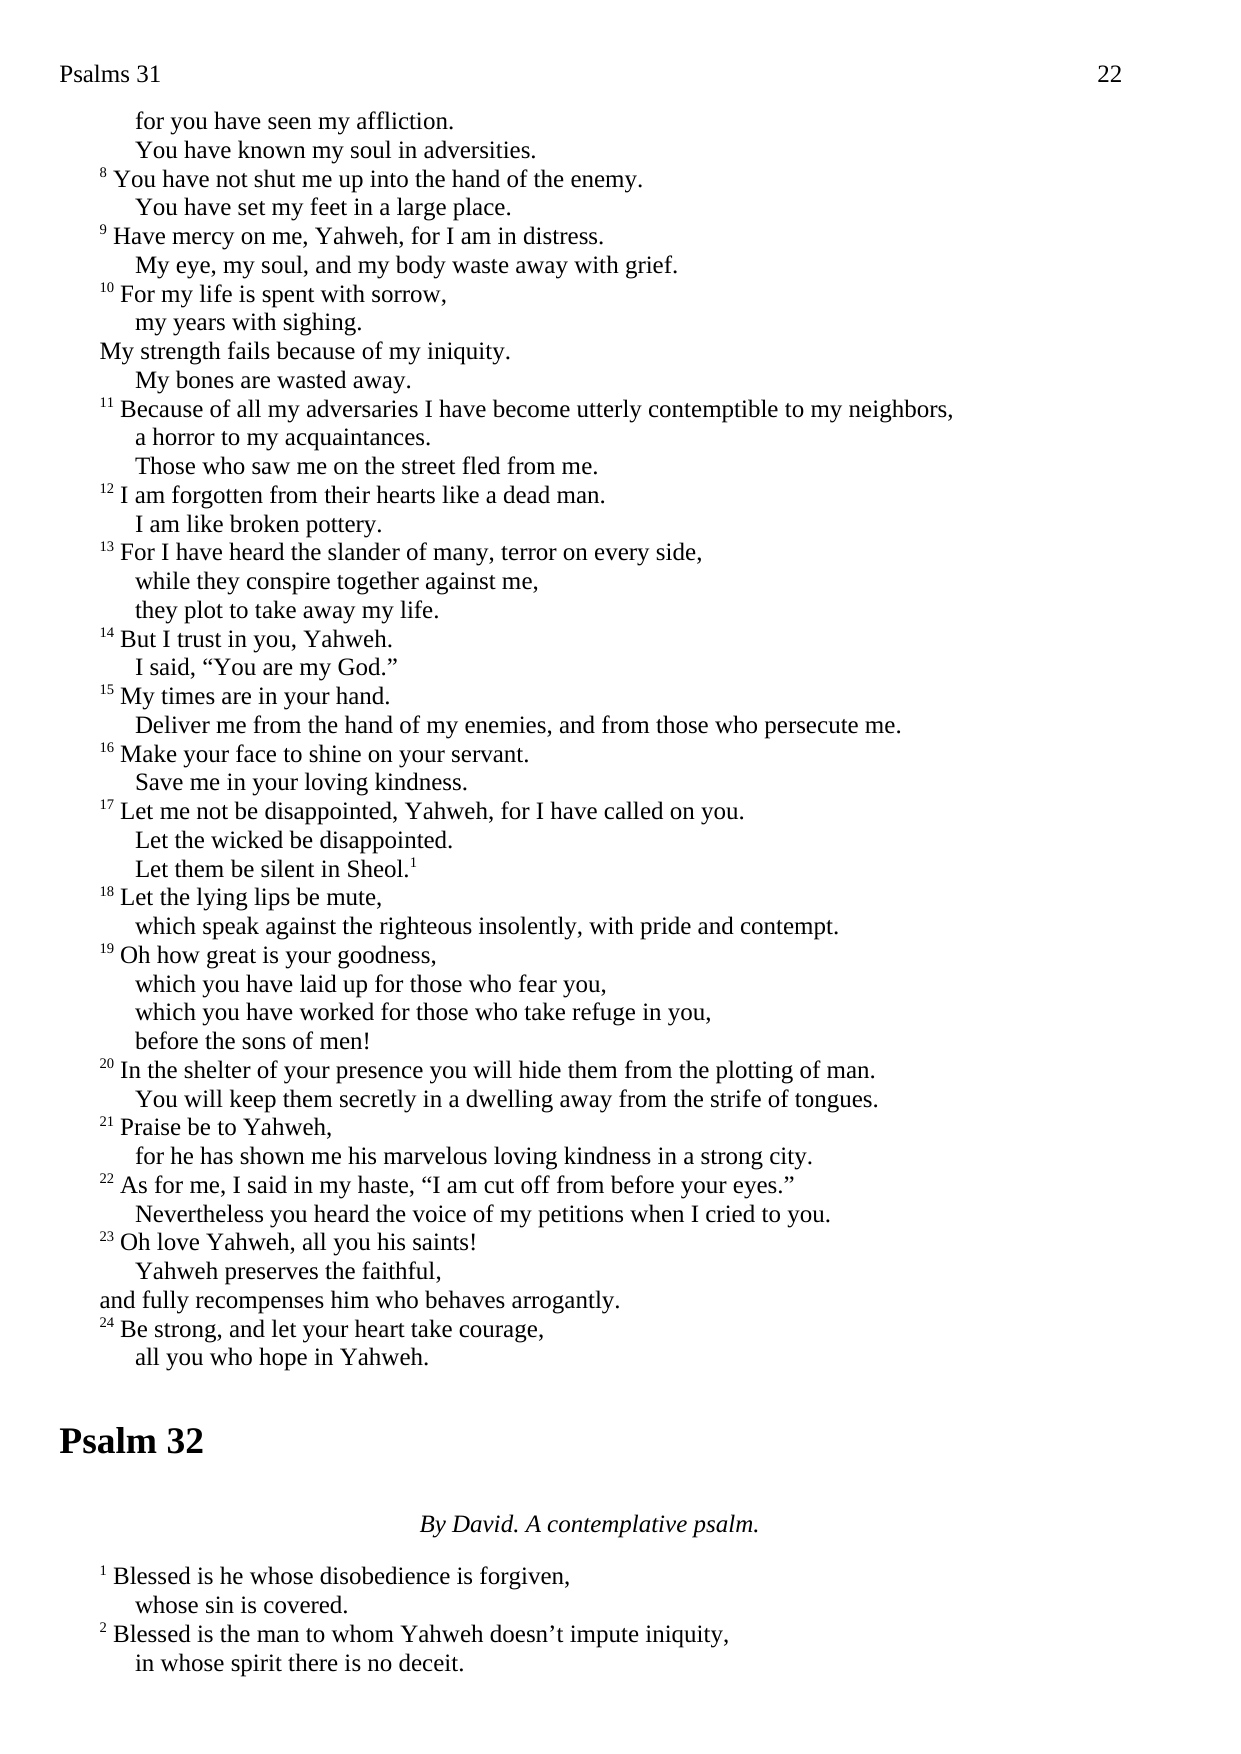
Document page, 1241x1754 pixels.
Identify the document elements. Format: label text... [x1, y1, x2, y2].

text which you have worked for those who take refuge in you, [135, 997, 1122, 1026]
text 20 In the shelter of your presence you will hide them from the plotting of man. [99, 1055, 1122, 1084]
text 18 Let the lying lips be mute, [99, 882, 1122, 911]
text which you have laid up for those who fear you, [135, 969, 1122, 997]
text I said, “You are my God.” [135, 652, 1122, 681]
text which speak against the righteous insolently, with pride and contempt. [135, 911, 1122, 940]
text 12 I am forgotten from their hearts like a dead man. [99, 480, 1122, 509]
text You will keep them secretly in a dwelling away from the strife of tongues. [135, 1084, 1122, 1112]
text Psalm 32 [59, 1418, 1122, 1462]
text Deliver me from the hand of my enemies, and from those who persecute me. [135, 710, 1122, 739]
text Let the wicked be disappointed. [135, 825, 1122, 854]
text 1 Blessed is he whose disobedience is forgiven, [99, 1561, 1122, 1590]
text for you have seen my affliction. [135, 106, 1122, 135]
text Let them be silent in Sheol.1 [135, 854, 1122, 882]
text 15 My times are in your hand. [99, 681, 1122, 710]
text in whose spirit there is no deceit. [135, 1648, 1122, 1676]
text My eye, my soul, and my body waste away with grief. [135, 250, 1122, 279]
text My bones are wasted away. [135, 365, 1122, 394]
text You have set my feet in a large place. [135, 192, 1122, 221]
text and fully recompenses him who behaves arrogantly. [99, 1285, 1122, 1314]
text my years with sighing. [135, 307, 1122, 336]
text 10 For my life is spent with sorrow, [99, 279, 1122, 307]
text they plot to take away my life. [135, 595, 1122, 624]
text for he has shown me his marvelous loving kindness in a strong city. [135, 1141, 1122, 1170]
text 14 But I trust in you, Yahweh. [99, 624, 1122, 652]
text Nevertheless you heard the voice of my petitions when I cried to you. [135, 1199, 1122, 1227]
text 24 Be strong, and let your heart take courage, [99, 1314, 1122, 1342]
text a horror to my acquaintances. [135, 422, 1122, 451]
text Those who saw me on the street fled from me. [135, 451, 1122, 480]
text 11 Because of all my adversaries I have become utterly contemptible to my neighbors, [99, 394, 1122, 422]
text My strength fails because of my iniquity. [99, 336, 1122, 365]
text all you who hope in Yahweh. [135, 1342, 1122, 1371]
text 8 You have not shut me up into the hand of the enemy. [99, 164, 1122, 192]
text 17 Let me not be disappointed, Yahweh, for I have called on you. [99, 796, 1122, 825]
text while they conspire together against me, [135, 566, 1122, 595]
text before the sons of men! [135, 1026, 1122, 1055]
text whose sin is covered. [135, 1590, 1122, 1619]
text 9 Have mercy on me, Yahweh, for I am in distress. [99, 221, 1122, 250]
text 16 Make your face to shine on your servant. [99, 739, 1122, 767]
text 23 Oh love Yahweh, all you his saints! [99, 1227, 1122, 1256]
text Yahweh preserves the faithful, [135, 1256, 1122, 1285]
text 22 As for me, I said in my haste, “I am cut off from before your eyes.” [99, 1170, 1122, 1199]
text 21 Praise be to Yahweh, [99, 1112, 1122, 1141]
text 19 Oh how great is your goodness, [99, 940, 1122, 969]
text 2 Blessed is the man to whom Yahweh doesn’t impute iniquity, [99, 1619, 1122, 1648]
text You have known my soul in adversities. [135, 135, 1122, 164]
text Save me in your loving kindness. [135, 767, 1122, 796]
text By David. A contemplative psalm. [59, 1509, 1122, 1538]
text I am like broken pottery. [135, 509, 1122, 537]
text 13 For I have heard the slander of many, terror on every side, [99, 537, 1122, 566]
